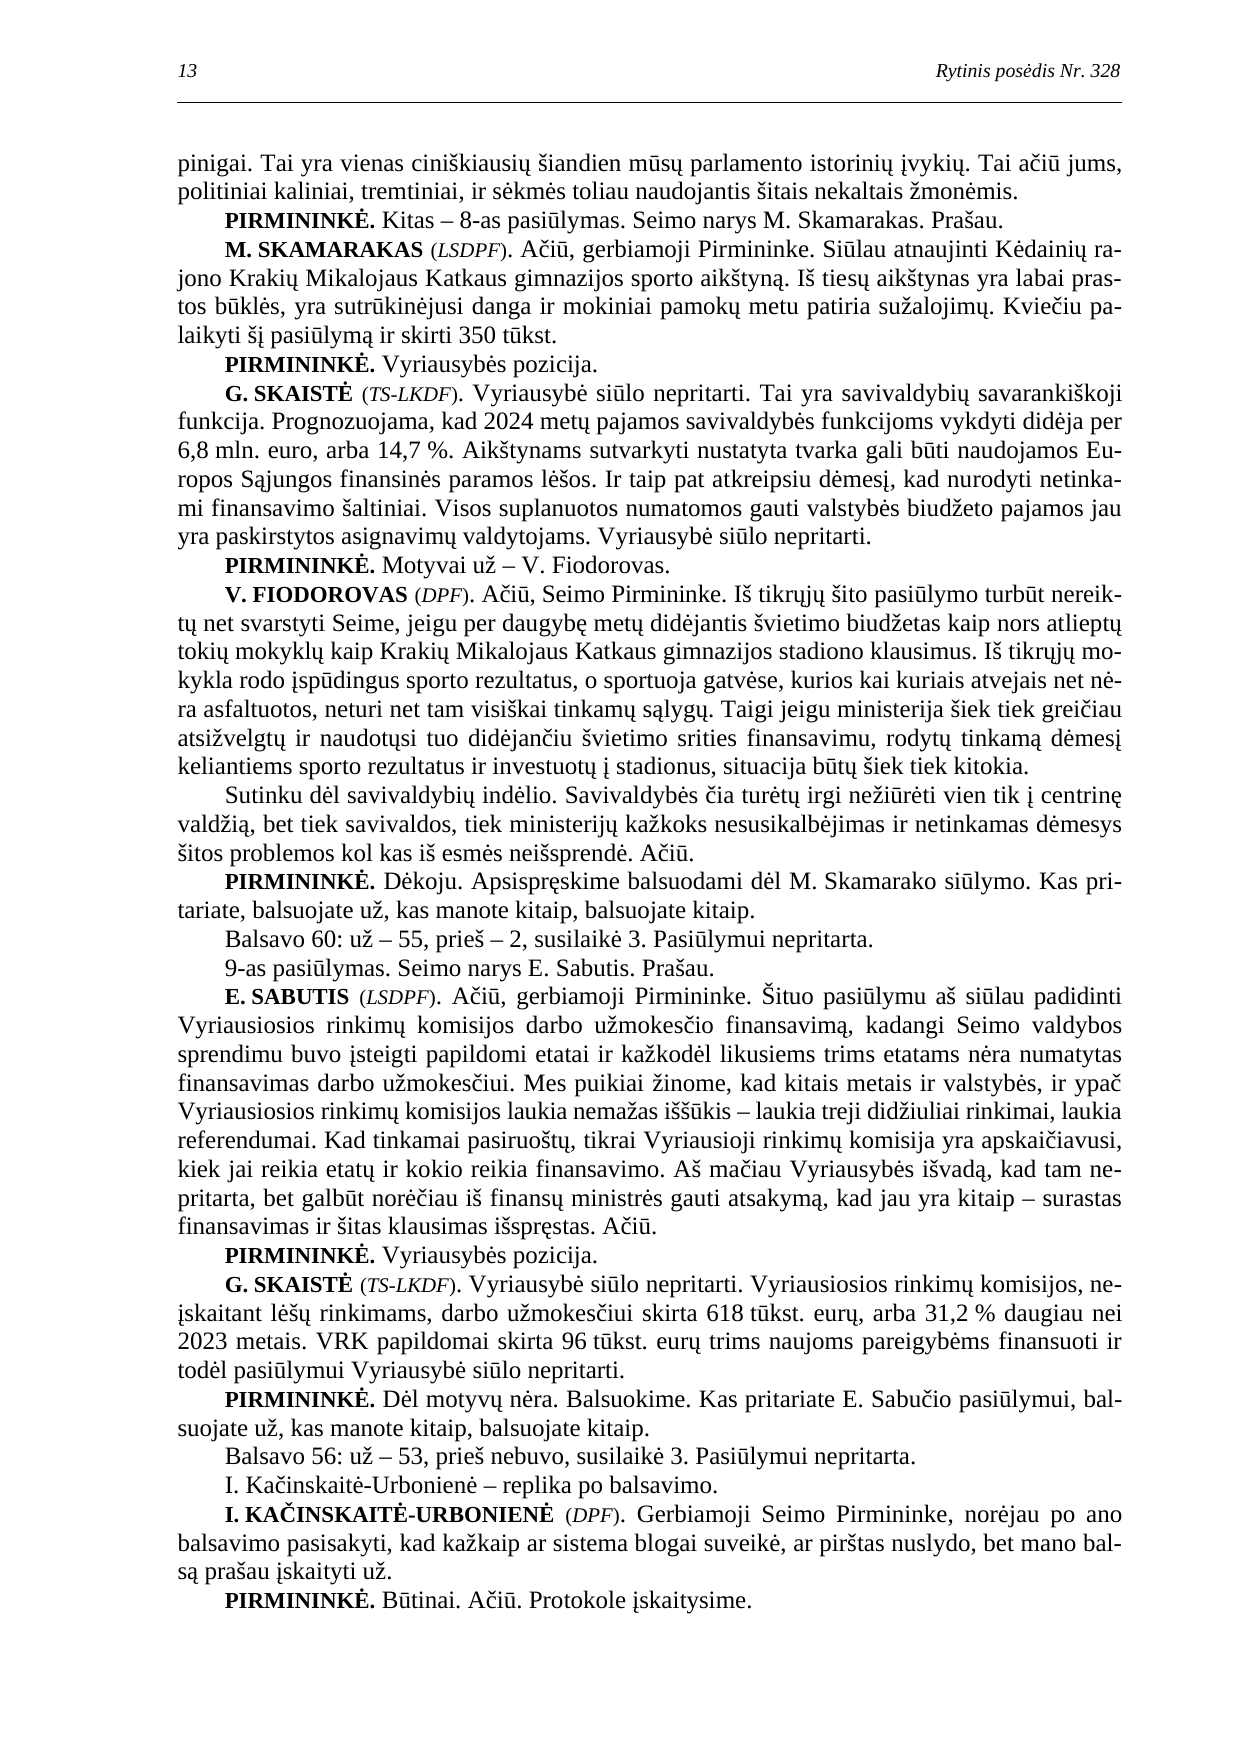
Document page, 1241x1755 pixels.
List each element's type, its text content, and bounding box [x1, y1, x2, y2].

text PIRMININKĖ. Vy­riau­sy­bės po­zi­ci­ja. [177, 349, 1122, 378]
text Su­tin­ku dėl sa­vi­val­dy­bių in­dė­lio. Sa­vi­val­dy­bės čia tu­rė­tų ir­gi ne­žiū­rė­ti vien tik į cen­tri­nę val­džią, bet tiek sa­vi­val­dos, tiek mi­nis­te­ri­jų kaž­koks ne­su­si­kal­bė­ji­mas ir ne­tin­ka­mas dė­me­sys ši­tos pro­ble­mos kol kas iš es­mės ne­iš­spren­dė. Ačiū. [177, 780, 1122, 866]
text PIRMININKĖ. Dė­ko­ju. Ap­si­spręs­ki­me bal­suo­da­mi dėl M. Ska­ma­ra­ko siū­ly­mo. Kas pri­ta­ria­te, bal­suo­ja­te už, kas ma­no­te ki­taip, bal­suo­ja­te ki­taip. [177, 866, 1122, 924]
text PIRMININKĖ. Dėl mo­ty­vų nė­ra. Bal­suo­ki­me. Kas pri­ta­ria­te E. Sa­bu­čio pa­siū­ly­mui, bal­suo­ja­te už, kas ma­no­te ki­taip, bal­suo­ja­te ki­taip. [177, 1384, 1122, 1441]
text I. KAČINSKAITĖ-URBONIENĖ (DPF). Ger­bia­mo­ji Sei­mo Pir­mi­nin­ke, no­rė­jau po ano bal­sa­vi­mo pa­si­sa­ky­ti, kad kaž­kaip ar sis­te­ma blo­gai su­vei­kė, ar pirš­tas nu­sly­do, bet ma­no bal­są pra­šau į­skai­ty­ti už. [177, 1499, 1122, 1585]
text PIRMININKĖ. Ki­tas – 8-as pa­siū­ly­mas. Sei­mo na­rys M. Ska­ma­ra­kas. Pra­šau. [177, 205, 1122, 234]
text 9-as pa­siū­ly­mas. Sei­mo na­rys E. Sa­bu­tis. Pra­šau. [177, 953, 1122, 981]
text I. Ka­čins­kai­tė-Ur­bo­nie­nė – re­pli­ka po bal­sa­vi­mo. [177, 1470, 1122, 1499]
text V. FIODOROVAS (DPF). Ačiū, Sei­mo Pir­mi­nin­ke. Iš tik­rų­jų ši­to pa­siū­ly­mo tur­būt ne­reik­tų net svars­ty­ti Sei­me, jei­gu per dau­gy­bę me­tų di­dė­jan­tis švie­ti­mo biu­dže­tas ­kaip nors at­liep­tų to­kių mo­kyk­lų kaip Kra­kių Mi­ka­lo­jaus Kat­kaus gim­na­zi­jos sta­dio­no klau­si­mus. Iš tik­rų­jų mo­kyk­la ro­do įspū­din­gus spor­to re­zul­ta­tus, o spor­tuo­ja gat­vė­se, ku­rios kai ku­riais at­ve­jais net nė­ra as­fal­tuo­tos, ne­tu­ri net tam vi­siš­kai tin­ka­mų są­ly­gų. Tai­gi jei­gu mi­nis­te­ri­ja šiek tiek greičiau atsižvelgtų ir nau­do­tų­si tuo di­dė­jan­čiu švie­ti­mo sri­ties fi­nan­sa­vi­mu, ro­dy­tų tin­ka­mą dė­me­sį ke­lian­tiems spor­to re­zul­ta­tus ir in­ves­tuo­tų į sta­dio­nus, si­tu­a­ci­ja bū­tų šiek tiek ki­to­kia. [177, 579, 1122, 780]
text G. SKAISTĖ (TS-LKDF). Vy­riau­sy­bė siū­lo ne­pri­tar­ti. Vy­riau­sio­sios rin­ki­mų ko­mi­si­jos, ne­įskai­tant lė­šų rin­ki­mams, dar­bo už­mo­kes­čiui skir­ta 618 tūkst. eu­rų, ar­ba 31,2 % dau­giau nei 2023 me­tais. VRK pa­pil­do­mai skir­ta 96 tūkst. eu­rų trims nau­joms pa­rei­gy­bėms fi­nan­suo­ti ir to­dėl pa­siū­ly­mui Vy­riau­sy­bė siū­lo ne­pri­tar­ti. [177, 1269, 1122, 1384]
text PIRMININKĖ. Mo­ty­vai už – V. Fio­do­ro­vas. [177, 550, 1122, 579]
text G. SKAISTĖ (TS-LKDF). Vy­riau­sy­bė siū­lo ne­pri­tar­ti. Tai yra sa­vi­val­dy­bių sa­va­ran­kiš­ko­ji funk­ci­ja. Prog­no­zuo­ja­ma, kad 2024 me­tų pa­ja­mos sa­vi­val­dy­bės funk­ci­joms vyk­dy­ti di­dė­ja per 6,8 mln. eu­ro, ar­ba 14,7 %. Aikš­ty­nams su­tvar­ky­ti nu­sta­ty­ta tvar­ka ga­li bū­ti nau­do­ja­mos Eu­ro­pos Są­jun­gos fi­nan­si­nės pa­ra­mos lė­šos. Ir taip pat at­kreip­siu dė­me­sį, kad nu­ro­dy­ti ne­tin­ka­mi fi­nan­sa­vi­mo šal­ti­niai. Vi­sos su­pla­nuo­tos nu­ma­to­mos gau­ti vals­ty­bės biu­dže­to pa­ja­mos jau yra pa­skirs­ty­tos asig­na­vi­mų val­dy­to­jams. Vy­riau­sy­bė siū­lo ne­pri­tar­ti. [177, 378, 1122, 550]
text PIRMININKĖ. Vy­riau­sy­bės po­zi­ci­ja. [177, 1240, 1122, 1269]
text PIRMININKĖ. Bū­ti­nai. Ačiū. Pro­to­ko­le į­skai­ty­si­me. [177, 1585, 1122, 1614]
text E. SABUTIS (LSDPF). Ačiū, ger­bia­mo­ji Pir­mi­nin­ke. Ši­tuo pa­siū­ly­mu aš siū­lau pa­di­din­ti Vy­riau­siosios rin­ki­mų ko­mi­si­jos dar­bo už­mo­kes­čio fi­nan­sa­vi­mą, ka­dan­gi Sei­mo val­dy­bos spren­di­mu bu­vo įsteig­ti pa­pil­do­mi eta­tai ir kaž­ko­dėl li­ku­siems trims eta­tams nė­ra nu­ma­ty­tas fi­nan­sa­vi­mas dar­bo už­mo­kes­čiui. Mes pui­kiai ži­no­me, kad ki­tais me­tais ir vals­ty­bės, ir ypač Vy­riau­sio­sios rin­ki­mų ko­mi­si­jos lau­kia ne­ma­žas iš­šū­kis – lau­kia tre­ji di­džiu­liai rin­ki­mai, lau­kia re­fe­ren­du­mai. Kad tin­ka­mai pa­si­ruoš­tų, tik­rai Vy­riau­sio­ji rin­ki­mų ko­mi­si­ja yra ap­skai­čia­vu­si, kiek jai rei­kia eta­tų ir ko­kio rei­kia fi­nan­sa­vi­mo. Aš ma­čiau Vy­riau­sy­bės iš­va­dą, kad tam ne­pri­tar­ta, bet gal­būt no­rė­čiau iš fi­nan­sų mi­nist­rės gau­ti at­sa­ky­mą, kad jau yra ki­taip – su­ras­tas fi­nan­sa­vi­mas ir ši­tas klau­si­mas iš­spręs­tas. Ačiū. [177, 981, 1122, 1240]
text Bal­sa­vo 60: už – 55, prieš – 2, su­si­lai­kė 3. Pa­siū­ly­mui ne­pri­tar­ta. [177, 924, 1122, 953]
text M. SKAMARAKAS (LSDPF). Ačiū, ger­bia­mo­ji Pir­mi­nin­ke. Siū­lau at­nau­jin­ti Kė­dai­nių ra­jo­no Kra­kių Mi­ka­lo­jaus Kat­kaus gim­na­zi­jos spor­to aikš­ty­ną. Iš tie­sų aikš­ty­nas yra la­bai pras­tos būk­lės, yra su­trū­ki­nė­ju­si dan­ga ir mo­ki­niai pa­mo­kų me­tu pa­ti­ria su­ža­lo­ji­mų. Kvie­čiu pa­lai­ky­ti šį pa­siū­ly­mą ir skir­ti 350 tūkst. [177, 234, 1122, 349]
text pi­ni­gai. Tai yra vie­nas ci­niš­kiau­sių šian­dien mū­sų par­la­men­to is­to­ri­nių įvy­kių. Tai ačiū jums, po­li­ti­niai ka­li­niai, trem­ti­niai, ir sėk­mės to­liau nau­do­jan­tis ši­tais ne­kal­tais žmo­nė­mis. [177, 148, 1122, 205]
text Bal­sa­vo 56: už – 53, prieš ne­bu­vo, su­si­lai­kė 3. Pa­siū­ly­mui ne­pri­tar­ta. [177, 1441, 1122, 1470]
